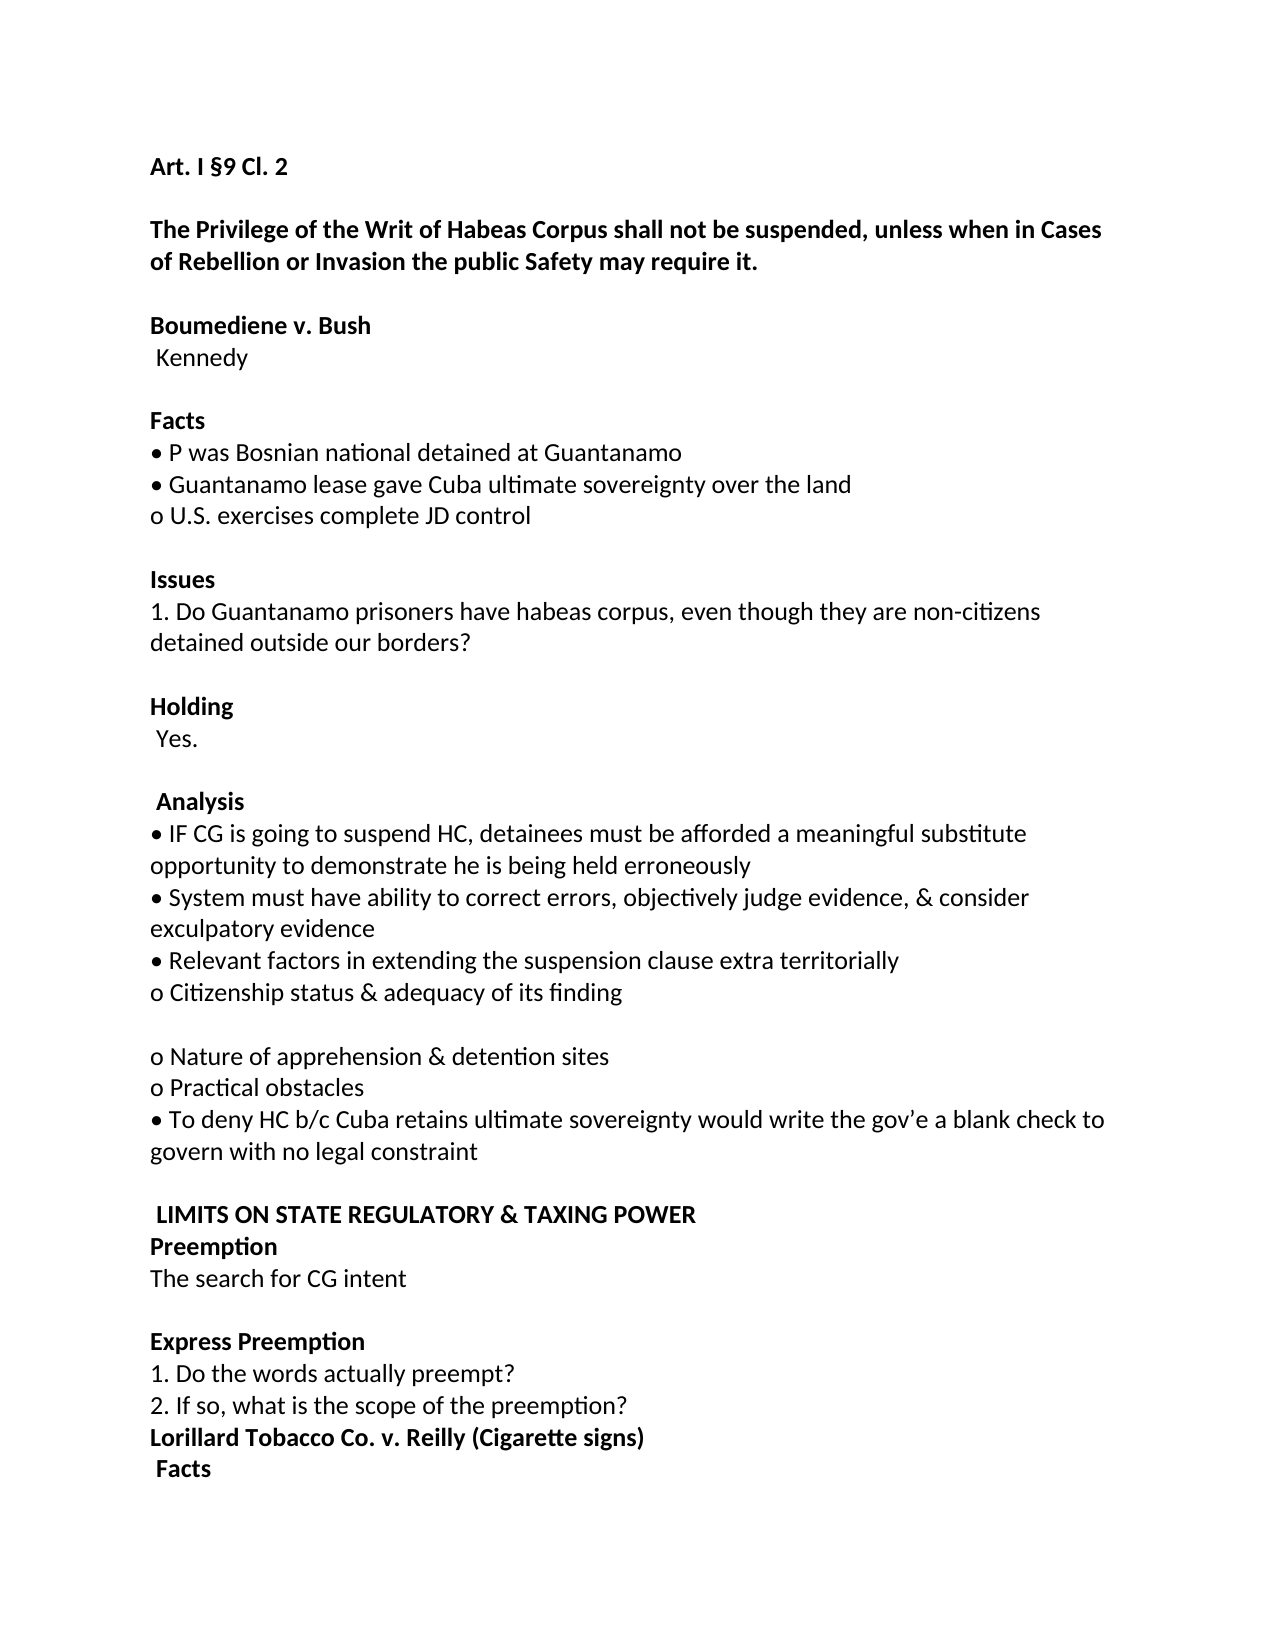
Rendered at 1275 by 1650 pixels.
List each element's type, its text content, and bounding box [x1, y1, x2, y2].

text • IF CG is going to suspend HC, detainees must be afforded a meaningful substitute opportunity to demonstrate he is being held erroneously [150, 817, 1125, 881]
text Facts [150, 1453, 1125, 1484]
text o Nature of apprehension & detention sites [150, 1039, 1125, 1071]
text • P was Bosnian national detained at Guantanamo [150, 436, 1125, 468]
text • To deny HC b/c Cuba retains ultimate sovereignty would write the gov’e a blank check to govern with no legal constraint [150, 1103, 1125, 1167]
text Boumediene v. Bush [150, 309, 1125, 341]
text Lorillard Tobacco Co. v. Reilly (Cigarette signs) [150, 1421, 1125, 1453]
text Kennedy [150, 341, 1125, 372]
text Issues [150, 563, 1125, 595]
text • System must have ability to correct errors, objectively judge evidence, & consider exculpatory evidence [150, 881, 1125, 944]
text Facts [150, 404, 1125, 436]
text The Privilege of the Writ of Habeas Corpus shall not be suspended, unless when in Cases of Rebellion or Invasion the public Safety may require it. [150, 213, 1125, 277]
text • Relevant factors in extending the suspension clause extra territorially [150, 944, 1125, 976]
text • Guantanamo lease gave Cuba ultimate sovereignty over the land [150, 468, 1125, 499]
text o U.S. exercises complete JD control [150, 499, 1125, 531]
text 1. Do Guantanamo prisoners have habeas corpus, even though they are non-citizens detained outside our borders? [150, 595, 1125, 658]
text Yes. [150, 722, 1125, 754]
text The search for CG intent [150, 1262, 1125, 1294]
text o Practical obstacles [150, 1071, 1125, 1103]
text o Citizenship status & adequacy of its finding [150, 976, 1125, 1008]
text Analysis [150, 785, 1125, 817]
text 2. If so, what is the scope of the preemption? [150, 1389, 1125, 1421]
text Holding [150, 690, 1125, 722]
text 1. Do the words actually preempt? [150, 1357, 1125, 1389]
text Preemption [150, 1230, 1125, 1262]
text LIMITS ON STATE REGULATORY & TAXING POWER [150, 1198, 1125, 1230]
text Express Preemption [150, 1326, 1125, 1357]
text Art. I §9 Cl. 2 [150, 150, 1125, 182]
